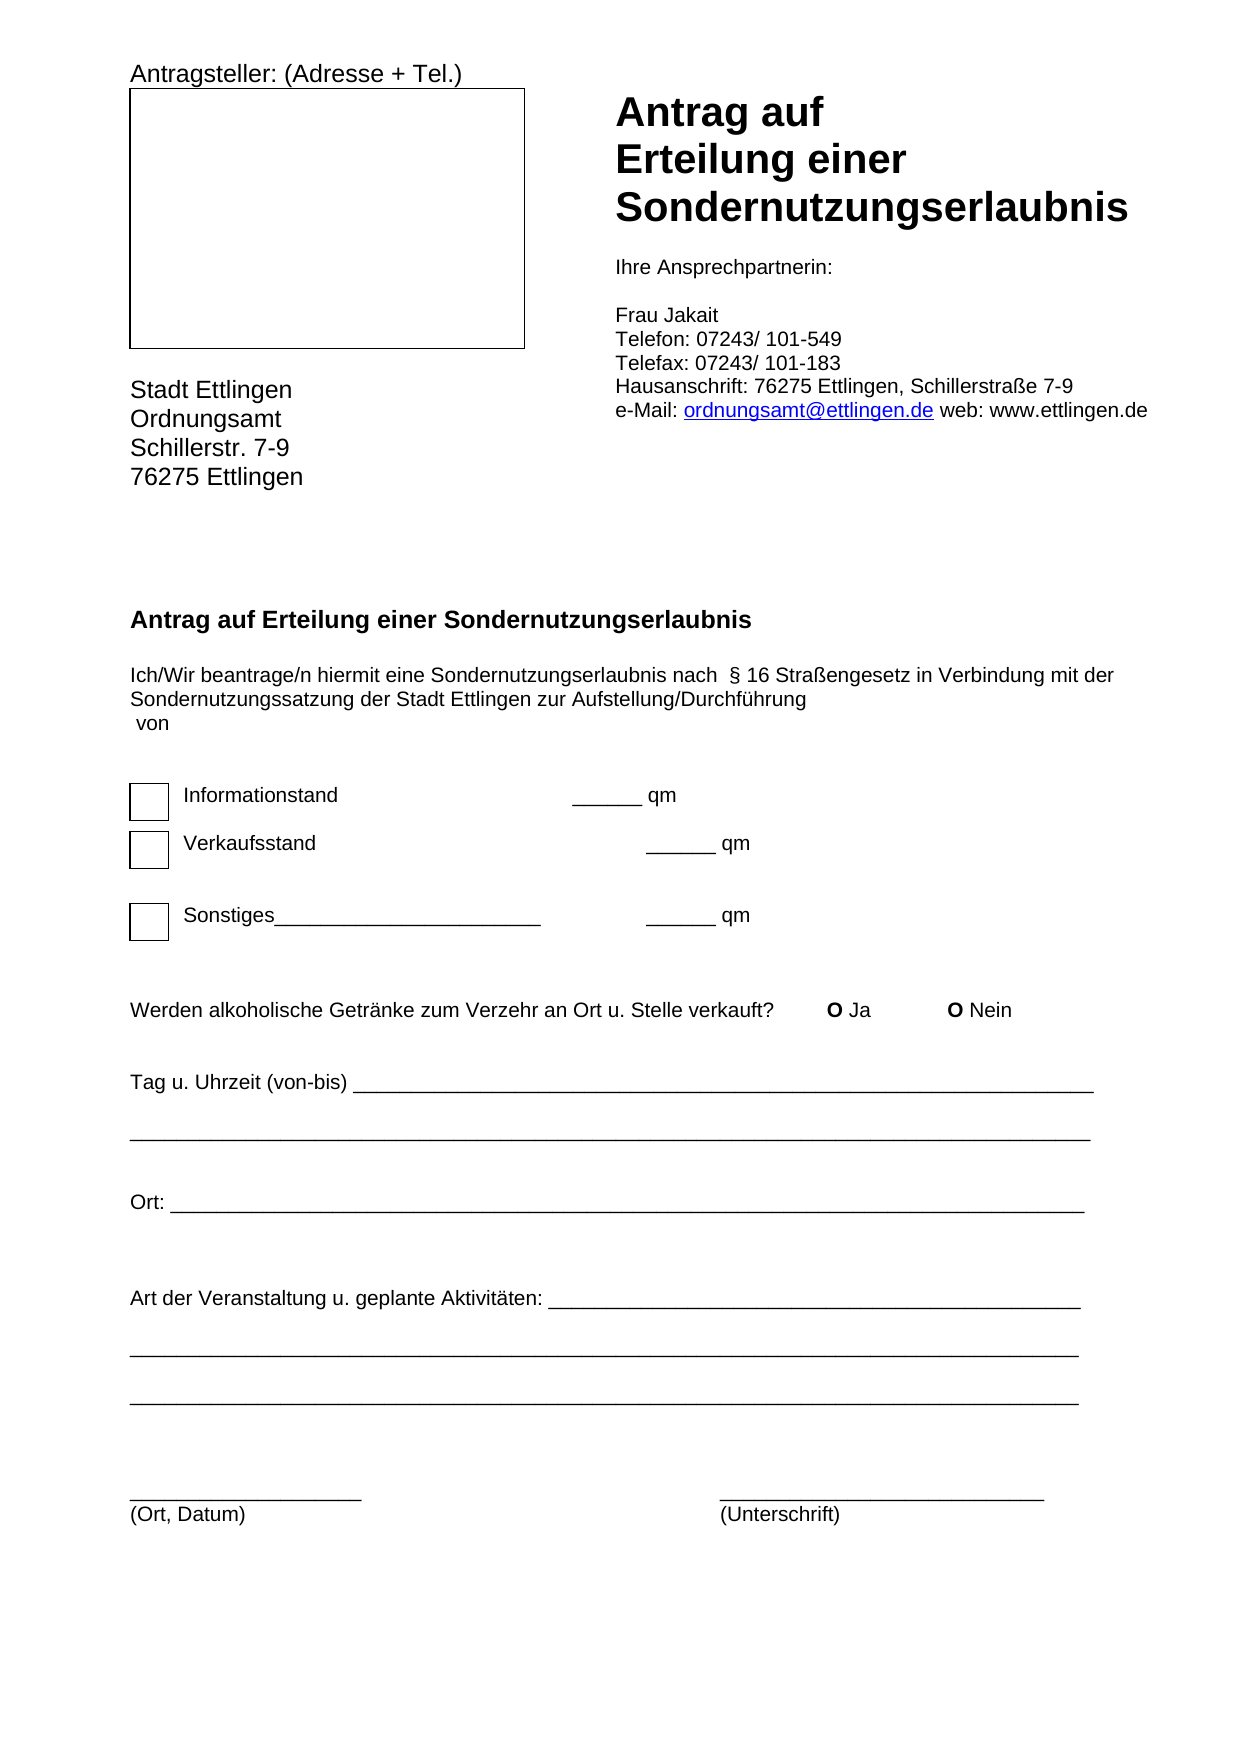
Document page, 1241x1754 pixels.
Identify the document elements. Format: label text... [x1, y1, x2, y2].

text Sondernutzungserlaubnis [615, 183, 1178, 231]
text Ihre Ansprechpartnerin: [615, 254, 1178, 278]
text Ich/Wir beantrage/n hiermit eine Sondernutzungserlaubnis nach § 16 Straßengesetz in Verbindung mit der Sondernutzungssatzung der Stadt Ettlingen zur Aufstellung/Durchführung [130, 663, 1162, 711]
text Telefon: 07243/ 101-549 [615, 326, 1178, 350]
subtitle Antrag auf Erteilung einer Sondernutzungserlaubnis [130, 605, 1162, 634]
text Tag u. Uhrzeit (von-bis) ________________________________________________________________ [130, 1070, 1162, 1094]
text Ort: _______________________________________________________________________________ [130, 1190, 1162, 1238]
text Informationstand ______ qm [169, 783, 1162, 807]
text Stadt Ettlingen [130, 375, 599, 404]
table_header [131, 784, 168, 820]
text __________________________________________________________________________________ __________________________________________________________________________________ [130, 1334, 1162, 1406]
table_header [131, 832, 168, 868]
text Werden alkoholische Getränke zum Verzehr an Ort u. Stelle verkauft? O Ja O Nein [130, 998, 1162, 1022]
text Antrag auf [615, 87, 1178, 135]
text Verkaufsstand ______ qm [169, 831, 1162, 854]
text Erteilung einer [615, 135, 1178, 183]
text Antragsteller: (Adresse + Tel.) [130, 59, 1162, 88]
text Telefax: 07243/ 101-183 [615, 350, 1178, 374]
text Hausanschrift: 76275 Ettlingen, Schillerstraße 7-9 [615, 374, 1178, 398]
table_header [131, 904, 168, 940]
text 76275 Ettlingen [130, 462, 1162, 490]
text Sonstiges_______________________ ______ qm [169, 902, 1162, 926]
text ___________________________________________________________________________________ [130, 1118, 1162, 1142]
text ____________________ ____________________________ [130, 1477, 1162, 1501]
text Schillerstr. 7-9 [130, 433, 1162, 462]
text (Ort, Datum) (Unterschrift) [130, 1501, 1162, 1525]
text e-Mail: ordnungsamt@ettlingen.de web: www.ettlingen.de [615, 398, 1178, 422]
text von [130, 711, 1162, 735]
table_header [131, 89, 524, 348]
text Frau Jakait [615, 302, 1178, 326]
text Art der Veranstaltung u. geplante Aktivitäten: ______________________________________________ [130, 1286, 1162, 1310]
text Ordnungsamt [130, 404, 599, 433]
